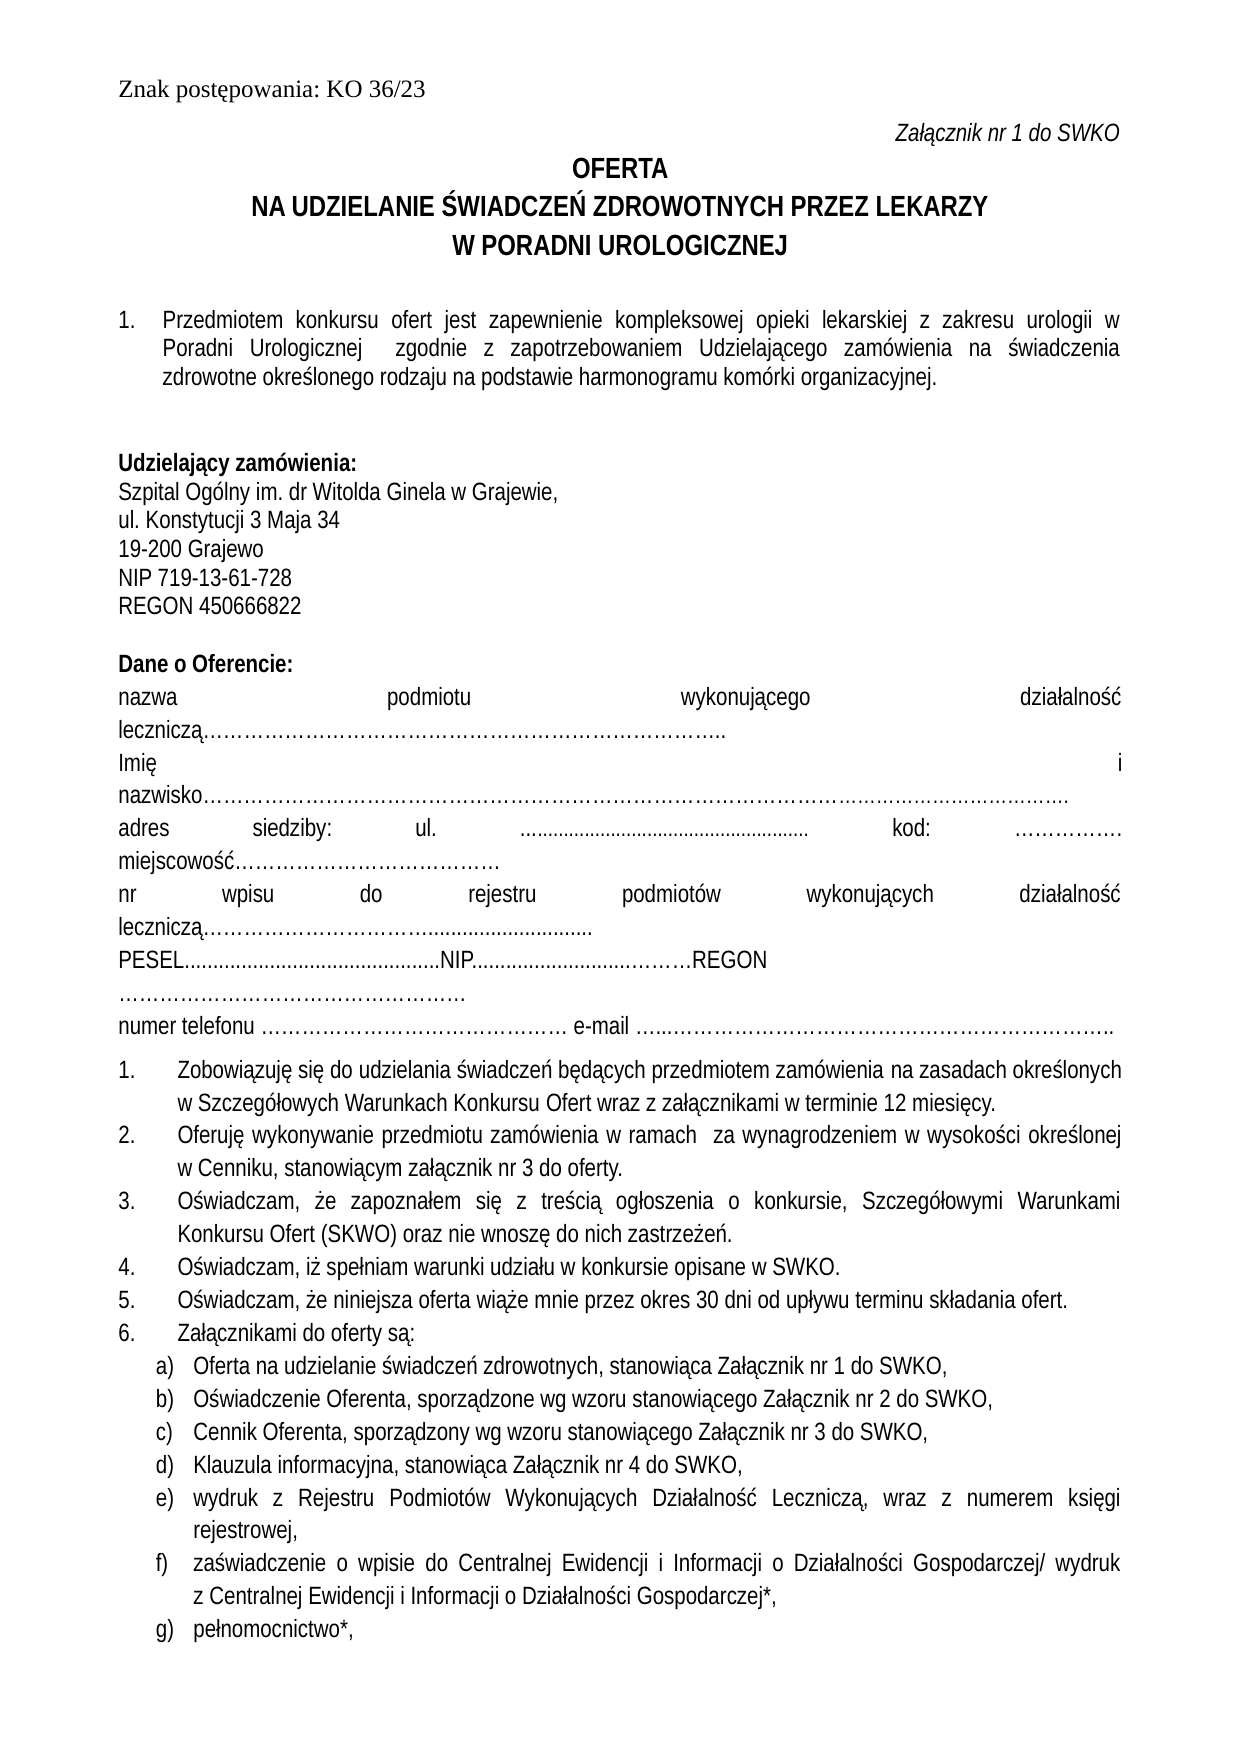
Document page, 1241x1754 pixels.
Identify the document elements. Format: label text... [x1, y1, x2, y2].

list Klauzula informacyjna, stanowiąca Załącznik nr 4 do SWKO, [156, 1450, 1122, 1478]
text NIP 719-13-61-728 [118, 563, 1122, 591]
text 5. Oświadczam, że niniejsza oferta wiąże mnie przez okres 30 dni od upływu terminu składania ofert. [118, 1285, 1122, 1314]
text 1. Zobowiązuję się do udzielania świadczeń będących przedmiotem zamówienia na zasadach określonych w Szczegółowych Warunkach Konkursu Ofert wraz z załącznikami w terminie 12 miesięcy. [118, 1055, 1122, 1116]
text nr wpisu do rejestru podmiotów wykonujących działalność leczniczą……………………………............................. [118, 879, 1122, 941]
text ul. Konstytucji 3 Maja 34 [118, 505, 1122, 534]
text Dane o Oferencie: [118, 649, 1122, 677]
list pełnomocnictwo*, [156, 1614, 1122, 1643]
list Przedmiotem konkursu ofert jest zapewnienie kompleksowej opieki lekarskiej z zakresu urologii w Poradni Urologicznej zgodnie z zapotrzebowaniem Udzielającego zamówienia na świadczenia zdrowotne określonego rodzaju na podstawie harmonogramu komórki organizacyjnej. [118, 305, 1122, 391]
list Oświadczenie Oferenta, sporządzone wg wzoru stanowiącego Załącznik nr 2 do SWKO, [156, 1384, 1122, 1412]
text NA UDZIELANIE ŚWIADCZEŃ ZDROWOTNYCH PRZEZ LEKARZY [118, 189, 1122, 223]
text nazwa podmiotu wykonującego działalność leczniczą………………………………………………………………….. [118, 682, 1122, 743]
text W PORADNI UROLOGICZNEJ [118, 228, 1122, 261]
text Udzielający zamówienia: [118, 448, 1122, 477]
text Szpital Ogólny im. dr Witolda Ginela w Grajewie, [118, 477, 1122, 505]
list zaświadczenie o wpisie do Centralnej Ewidencji i Informacji o Działalności Gospodarczej/ wydruk z Centralnej Ewidencji i Informacji o Działalności Gospodarczej*, [156, 1548, 1122, 1610]
text REGON 450666822 [118, 591, 1122, 620]
text Imię i nazwisko…………………………………………………………………………………………………………………. [118, 747, 1122, 809]
text PESEL.............................................NIP............................………REGON …………………………………………… [118, 945, 1122, 1007]
list wydruk z Rejestru Podmiotów Wykonujących Działalność Leczniczą, wraz z numerem księgi rejestrowej, [156, 1483, 1122, 1544]
list Oferta na udzielanie świadczeń zdrowotnych, stanowiąca Załącznik nr 1 do SWKO, [156, 1351, 1122, 1379]
text 19-200 Grajewo [118, 534, 1122, 563]
text Załącznik nr 1 do SWKO [118, 118, 1122, 147]
text numer telefonu ……………………………………… e-mail …...……………………………………………………….. [118, 1011, 1122, 1039]
text 2. Oferuję wykonywanie przedmiotu zamówienia w ramach za wynagrodzeniem w wysokości określonej w Cenniku, stanowiącym załącznik nr 3 do oferty. [118, 1121, 1122, 1182]
text 6. Załącznikami do oferty są: [118, 1318, 1122, 1347]
text OFERTA [118, 151, 1122, 184]
text 3. Oświadczam, że zapoznałem się z treścią ogłoszenia o konkursie, Szczegółowymi Warunkami Konkursu Ofert (SKWO) oraz nie wnoszę do nich zastrzeżeń. [118, 1186, 1122, 1248]
text 4. Oświadczam, iż spełniam warunki udziału w konkursie opisane w SWKO. [118, 1252, 1122, 1281]
text adres siedziby: ul. ....................................................... kod: ……………. miejscowość………………………………… [118, 813, 1122, 875]
list Cennik Oferenta, sporządzony wg wzoru stanowiącego Załącznik nr 3 do SWKO, [156, 1417, 1122, 1445]
